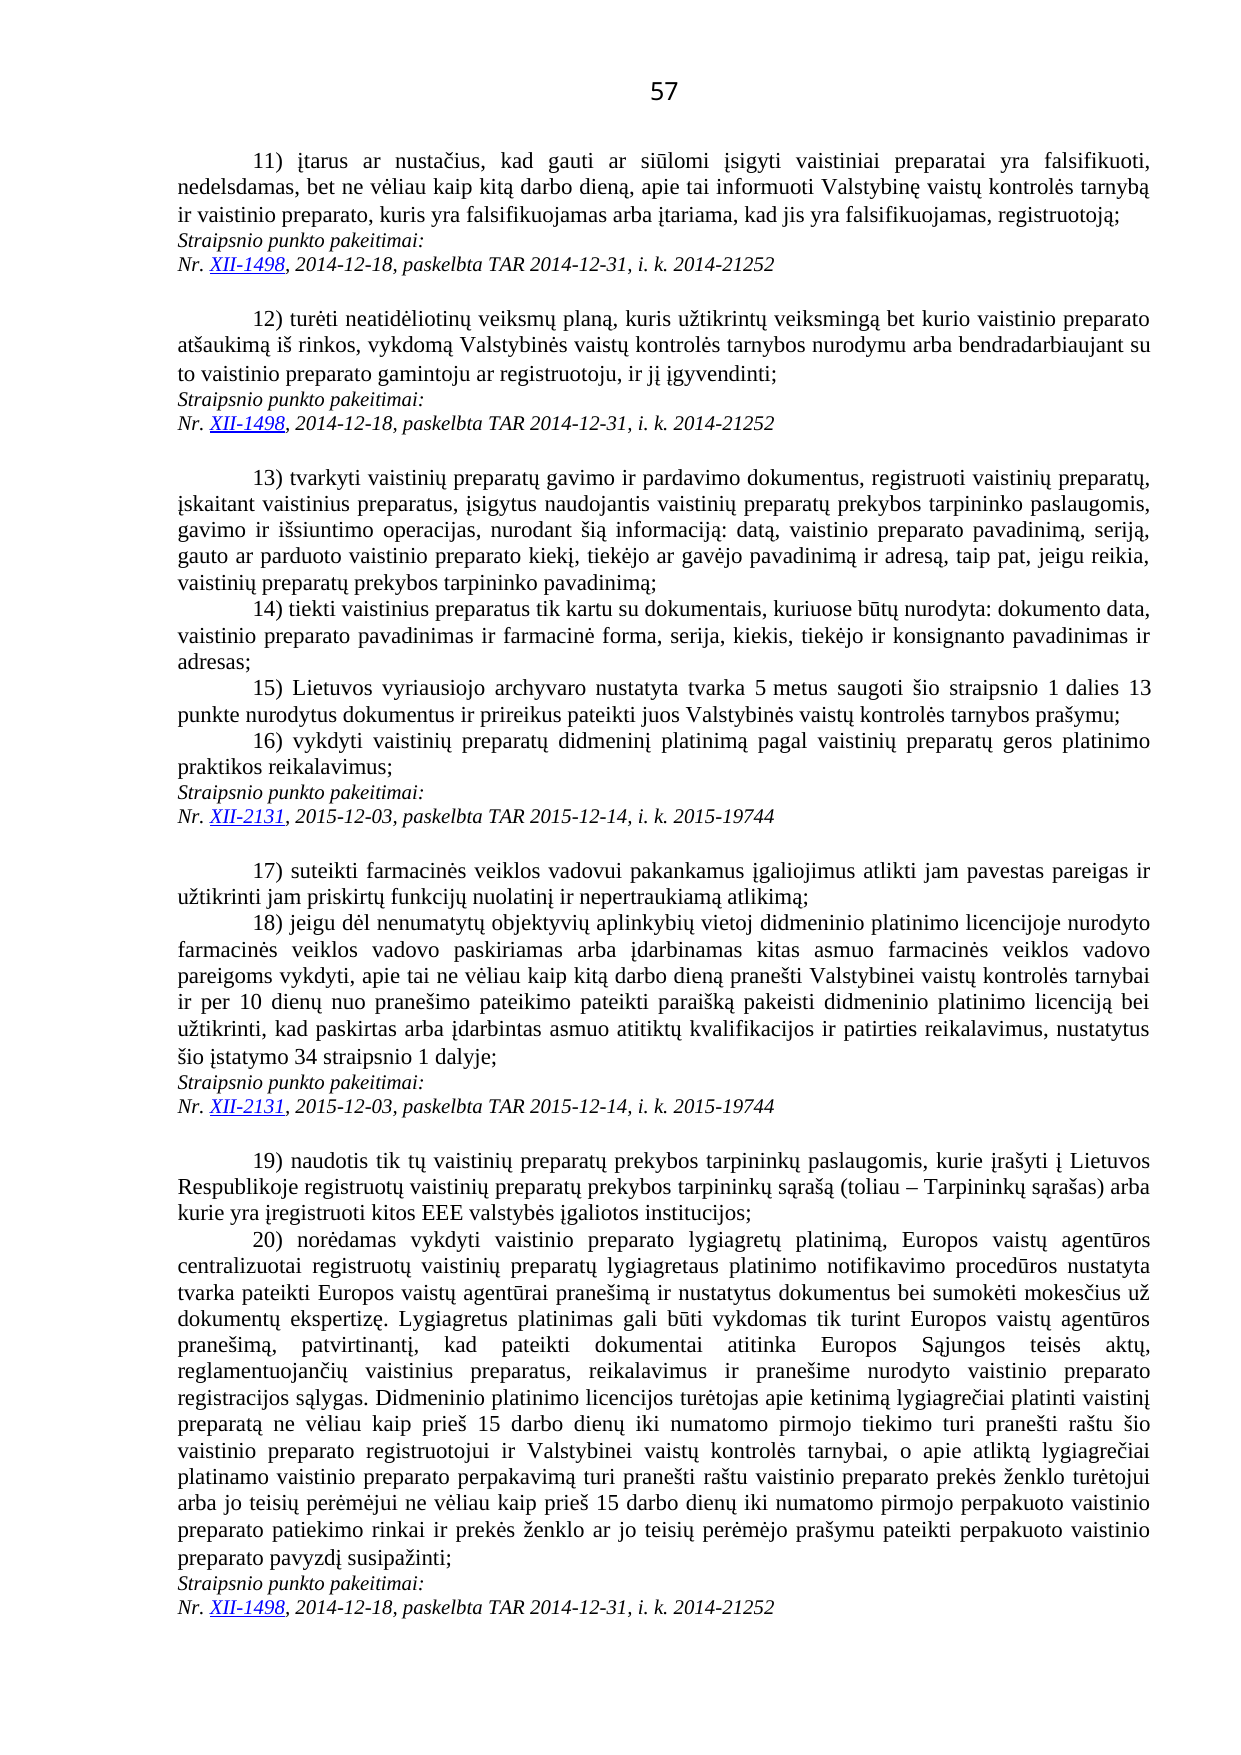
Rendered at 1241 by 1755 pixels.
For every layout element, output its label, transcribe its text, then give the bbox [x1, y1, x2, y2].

text Nr. XII-2131, 2015-12-03, paskelbta TAR 2015-12-14, i. k. 2015-19744 [177, 1094, 1152, 1118]
text 14) tiekti vaistinius preparatus tik kartu su dokumentais, kuriuose būtų nurodyta: dokumento data, vaistinio preparato pavadinimas ir farmacinė forma, serija, kiekis, tiekėjo ir konsignanto pavadinimas ir adresas; [177, 595, 1152, 674]
text Nr. XII-1498, 2014-12-18, paskelbta TAR 2014-12-31, i. k. 2014-21252 [177, 411, 1152, 435]
text 11) įtarus ar nustačius, kad gauti ar siūlomi įsigyti vaistiniai preparatai yra falsifikuoti, nedelsdamas, bet ne vėliau kaip kitą darbo dieną, apie tai informuoti Valstybinę vaistų kontrolės tarnybą ir vaistinio preparato, kuris yra falsifikuojamas arba įtariama, kad jis yra falsifikuojamas, registruotoją; [177, 147, 1152, 228]
text Nr. XII-1498, 2014-12-18, paskelbta TAR 2014-12-31, i. k. 2014-21252 [177, 252, 1152, 276]
text 16) vykdyti vaistinių preparatų didmeninį platinimą pagal vaistinių preparatų geros platinimo praktikos reikalavimus; [177, 727, 1152, 780]
text 20) norėdamas vykdyti vaistinio preparato lygiagretų platinimą, Europos vaistų agentūros centralizuotai registruotų vaistinių preparatų lygiagretaus platinimo notifikavimo procedūros nustatyta tvarka pateikti Europos vaistų agentūrai pranešimą ir nustatytus dokumentus bei sumokėti mokesčius už dokumentų ekspertizę. Lygiagretus platinimas gali būti vykdomas tik turint Europos vaistų agentūros pranešimą, patvirtinantį, kad pateikti dokumentai atitinka Europos Sąjungos teisės aktų, reglamentuojančių vaistinius preparatus, reikalavimus ir pranešime nurodyto vaistinio preparato registracijos sąlygas. Didmeninio platinimo licencijos turėtojas apie ketinimą lygiagrečiai platinti vaistinį preparatą ne vėliau kaip prieš 15 darbo dienų iki numatomo pirmojo tiekimo turi pranešti raštu šio vaistinio preparato registruotojui ir Valstybinei vaistų kontrolės tarnybai, o apie atliktą lygiagrečiai platinamo vaistinio preparato perpakavimą turi pranešti raštu vaistinio preparato prekės ženklo turėtojui arba jo teisių perėmėjui ne vėliau kaip prieš 15 darbo dienų iki numatomo pirmojo perpakuoto vaistinio preparato patiekimo rinkai ir prekės ženklo ar jo teisių perėmėjo prašymu pateikti perpakuoto vaistinio preparato pavyzdį susipažinti; [177, 1226, 1152, 1571]
text 19) naudotis tik tų vaistinių preparatų prekybos tarpininkų paslaugomis, kurie įrašyti į Lietuvos Respublikoje registruotų vaistinių preparatų prekybos tarpininkų sąrašą (toliau – Tarpininkų sąrašas) arba kurie yra įregistruoti kitos EEE valstybės įgaliotos institucijos; [177, 1147, 1152, 1226]
text Nr. XII-2131, 2015-12-03, paskelbta TAR 2015-12-14, i. k. 2015-19744 [177, 804, 1152, 828]
text Straipsnio punkto pakeitimai: [177, 780, 1152, 804]
text Straipsnio punkto pakeitimai: [177, 228, 1152, 252]
text Straipsnio punkto pakeitimai: [177, 387, 1152, 411]
text 18) jeigu dėl nenumatytų objektyvių aplinkybių vietoj didmeninio platinimo licencijoje nurodyto farmacinės veiklos vadovo paskiriamas arba įdarbinamas kitas asmuo farmacinės veiklos vadovo pareigoms vykdyti, apie tai ne vėliau kaip kitą darbo dieną pranešti Valstybinei vaistų kontrolės tarnybai ir per 10 dienų nuo pranešimo pateikimo pateikti paraišką pakeisti didmeninio platinimo licenciją bei užtikrinti, kad paskirtas arba įdarbintas asmuo atitiktų kvalifikacijos ir patirties reikalavimus, nustatytus šio įstatymo 34 straipsnio 1 dalyje; [177, 909, 1152, 1070]
text Nr. XII-1498, 2014-12-18, paskelbta TAR 2014-12-31, i. k. 2014-21252 [177, 1595, 1152, 1619]
text Straipsnio punkto pakeitimai: [177, 1571, 1152, 1595]
text 13) tvarkyti vaistinių preparatų gavimo ir pardavimo dokumentus, registruoti vaistinių preparatų, įskaitant vaistinius preparatus, įsigytus naudojantis vaistinių preparatų prekybos tarpininko paslaugomis, gavimo ir išsiuntimo operacijas, nurodant šią informaciją: datą, vaistinio preparato pavadinimą, seriją, gauto ar parduoto vaistinio preparato kiekį, tiekėjo ar gavėjo pavadinimą ir adresą, taip pat, jeigu reikia, vaistinių preparatų prekybos tarpininko pavadinimą; [177, 463, 1152, 595]
text 17) suteikti farmacinės veiklos vadovui pakankamus įgaliojimus atlikti jam pavestas pareigas ir užtikrinti jam priskirtų funkcijų nuolatinį ir nepertraukiamą atlikimą; [177, 857, 1152, 909]
text 15) Lietuvos vyriausiojo archyvaro nustatyta tvarka 5 metus saugoti šio straipsnio 1 dalies 13 punkte nurodytus dokumentus ir prireikus pateikti juos Valstybinės vaistų kontrolės tarnybos prašymu; [177, 674, 1152, 727]
text Straipsnio punkto pakeitimai: [177, 1070, 1152, 1094]
text 12) turėti neatidėliotinų veiksmų planą, kuris užtikrintų veiksmingą bet kurio vaistinio preparato atšaukimą iš rinkos, vykdomą Valstybinės vaistų kontrolės tarnybos nurodymu arba bendradarbiaujant su to vaistinio preparato gamintoju ar registruotoju, ir jį įgyvendinti; [177, 305, 1152, 387]
